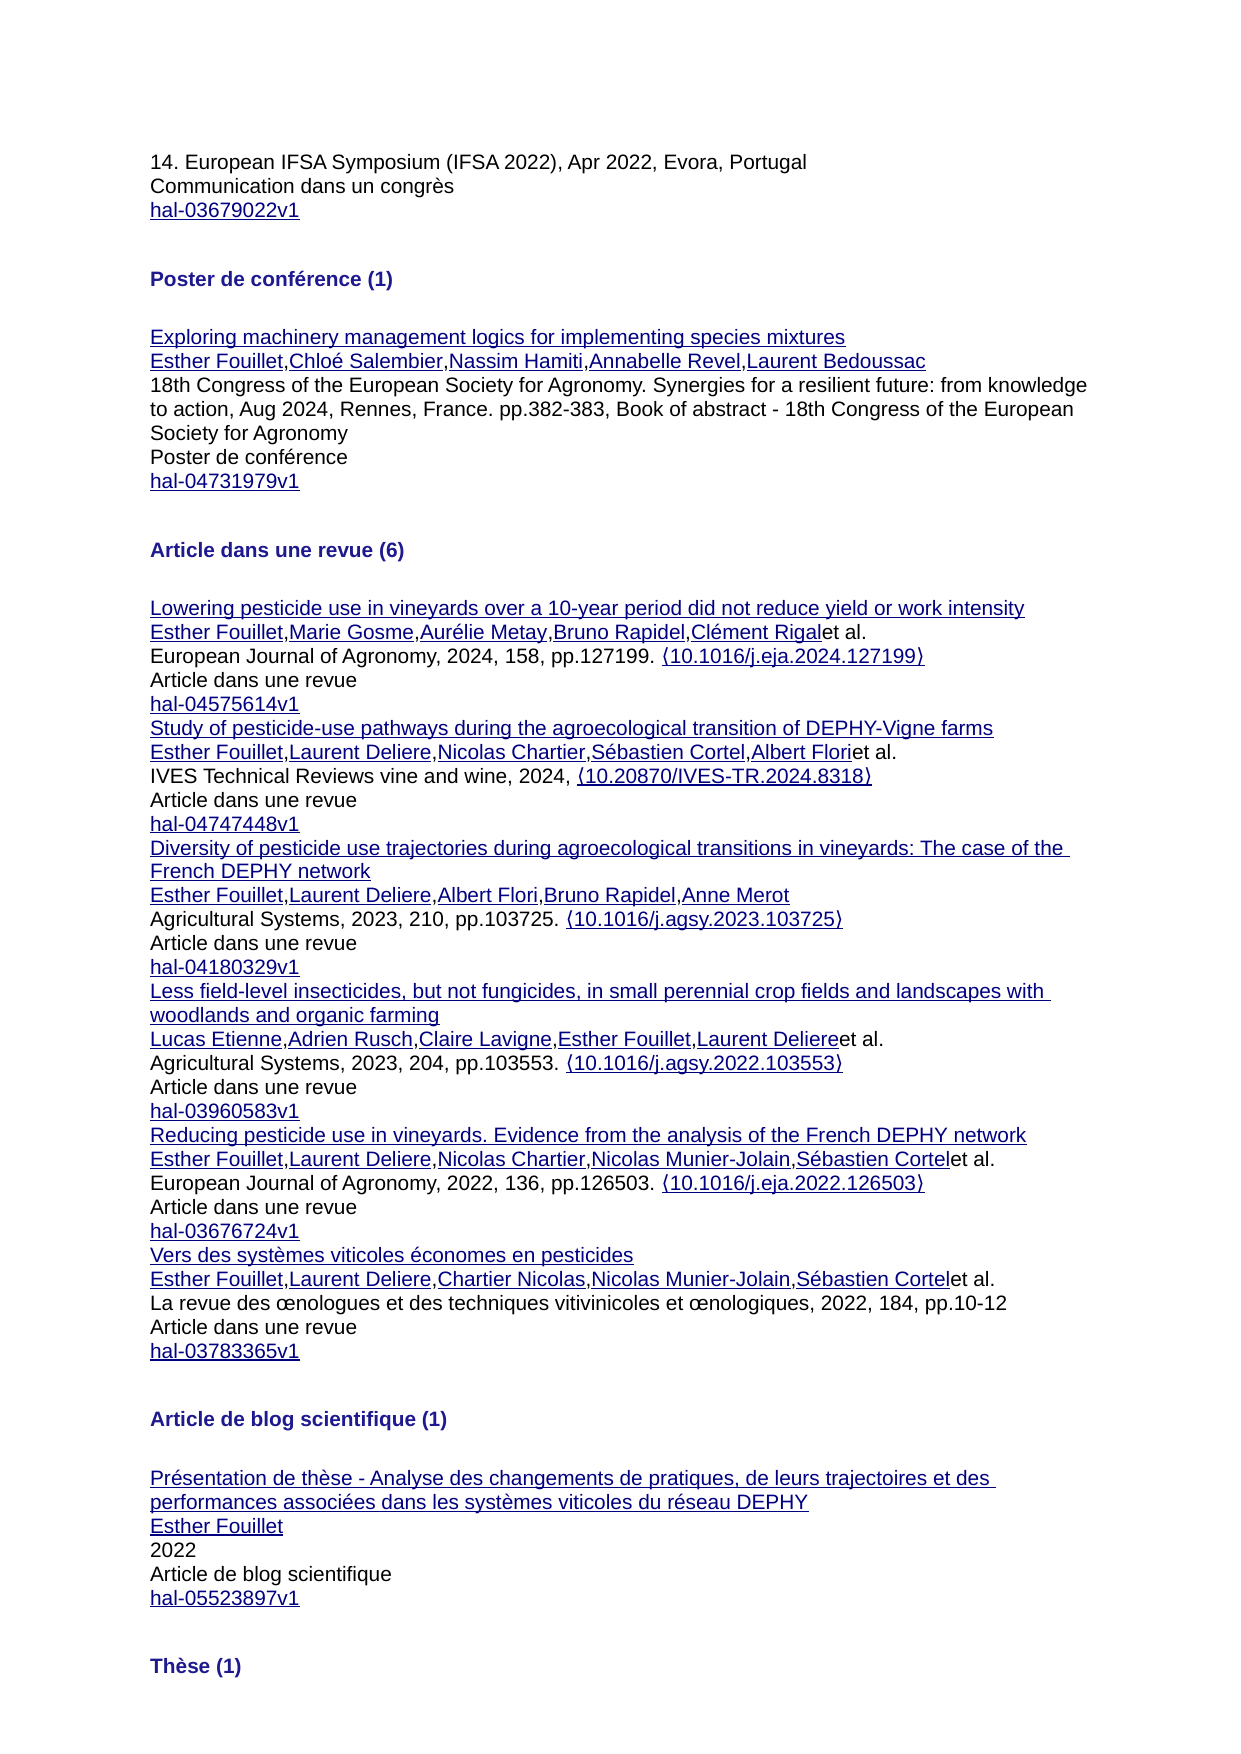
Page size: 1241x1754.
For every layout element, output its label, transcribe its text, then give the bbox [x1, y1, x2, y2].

table_cell Vers des systèmes viticoles économes en pesticides Esther Fouillet,Laurent Deliere,Chartier Nicolas,Nicolas Munier-Jolain,Sébastien Cortelet al. La revue des œnologues et des techniques vitivinicoles et œnologiques, 2022, 184, pp.10-12 Article dans une revue hal-03783365v1 [150, 1243, 1090, 1362]
table_header Lowering pesticide use in vineyards over a 10-year period did not reduce yield or work intensity Esther Fouillet,Marie Gosme,Aurélie Metay,Bruno Rapidel,Clément Rigalet al. European Journal of Agronomy, 2024, 158, pp.127199. ⟨10.1016/j.eja.2024.127199⟩ Article dans une revue hal-04575614v1 [150, 596, 1090, 716]
table_cell Diversity of pesticide use trajectories during agroecological transitions in vineyards: The case of the French DEPHY network Esther Fouillet,Laurent Deliere,Albert Flori,Bruno Rapidel,Anne Merot Agricultural Systems, 2023, 210, pp.103725. ⟨10.1016/j.agsy.2023.103725⟩ Article dans une revue hal-04180329v1 [150, 835, 1090, 979]
subtitle Poster de conférence (1) [150, 267, 1090, 291]
subtitle Article dans une revue (6) [150, 537, 1090, 561]
table_header Présentation de thèse - Analyse des changements de pratiques, de leurs trajectoires et des performances associées dans les systèmes viticoles du réseau DEPHY Esther Fouillet 2022 Article de blog scientifique hal-05523897v1 [150, 1466, 1090, 1609]
table_cell Study of pesticide-use pathways during the agroecological transition of DEPHY-Vigne farms Esther Fouillet,Laurent Deliere,Nicolas Chartier,Sébastien Cortel,Albert Floriet al. IVES Technical Reviews vine and wine, 2024, ⟨10.20870/IVES-TR.2024.8318⟩ Article dans une revue hal-04747448v1 [150, 716, 1090, 835]
table_cell Less field-level insecticides, but not fungicides, in small perennial crop fields and landscapes with woodlands and organic farming Lucas Etienne,Adrien Rusch,Claire Lavigne,Esther Fouillet,Laurent Deliereet al. Agricultural Systems, 2023, 204, pp.103553. ⟨10.1016/j.agsy.2022.103553⟩ Article dans une revue hal-03960583v1 [150, 979, 1090, 1123]
table_header Exploring machinery management logics for implementing species mixtures Esther Fouillet,Chloé Salembier,Nassim Hamiti,Annabelle Revel,Laurent Bedoussac 18th Congress of the European Society for Agronomy. Synergies for a resilient future: from knowledge to action, Aug 2024, Rennes, France. pp.382-383, Book of abstract - 18th Congress of the European Society for Agronomy Poster de conférence hal-04731979v1 [150, 325, 1090, 493]
table_cell 14. European IFSA Symposium (IFSA 2022), Apr 2022, Evora, Portugal Communication dans un congrès hal-03679022v1 [150, 150, 1090, 222]
table_cell Reducing pesticide use in vineyards. Evidence from the analysis of the French DEPHY network Esther Fouillet,Laurent Deliere,Nicolas Chartier,Nicolas Munier-Jolain,Sébastien Cortelet al. European Journal of Agronomy, 2022, 136, pp.126503. ⟨10.1016/j.eja.2022.126503⟩ Article dans une revue hal-03676724v1 [150, 1123, 1090, 1243]
subtitle Thèse (1) [150, 1654, 1090, 1678]
subtitle Article de blog scientifique (1) [150, 1407, 1090, 1431]
